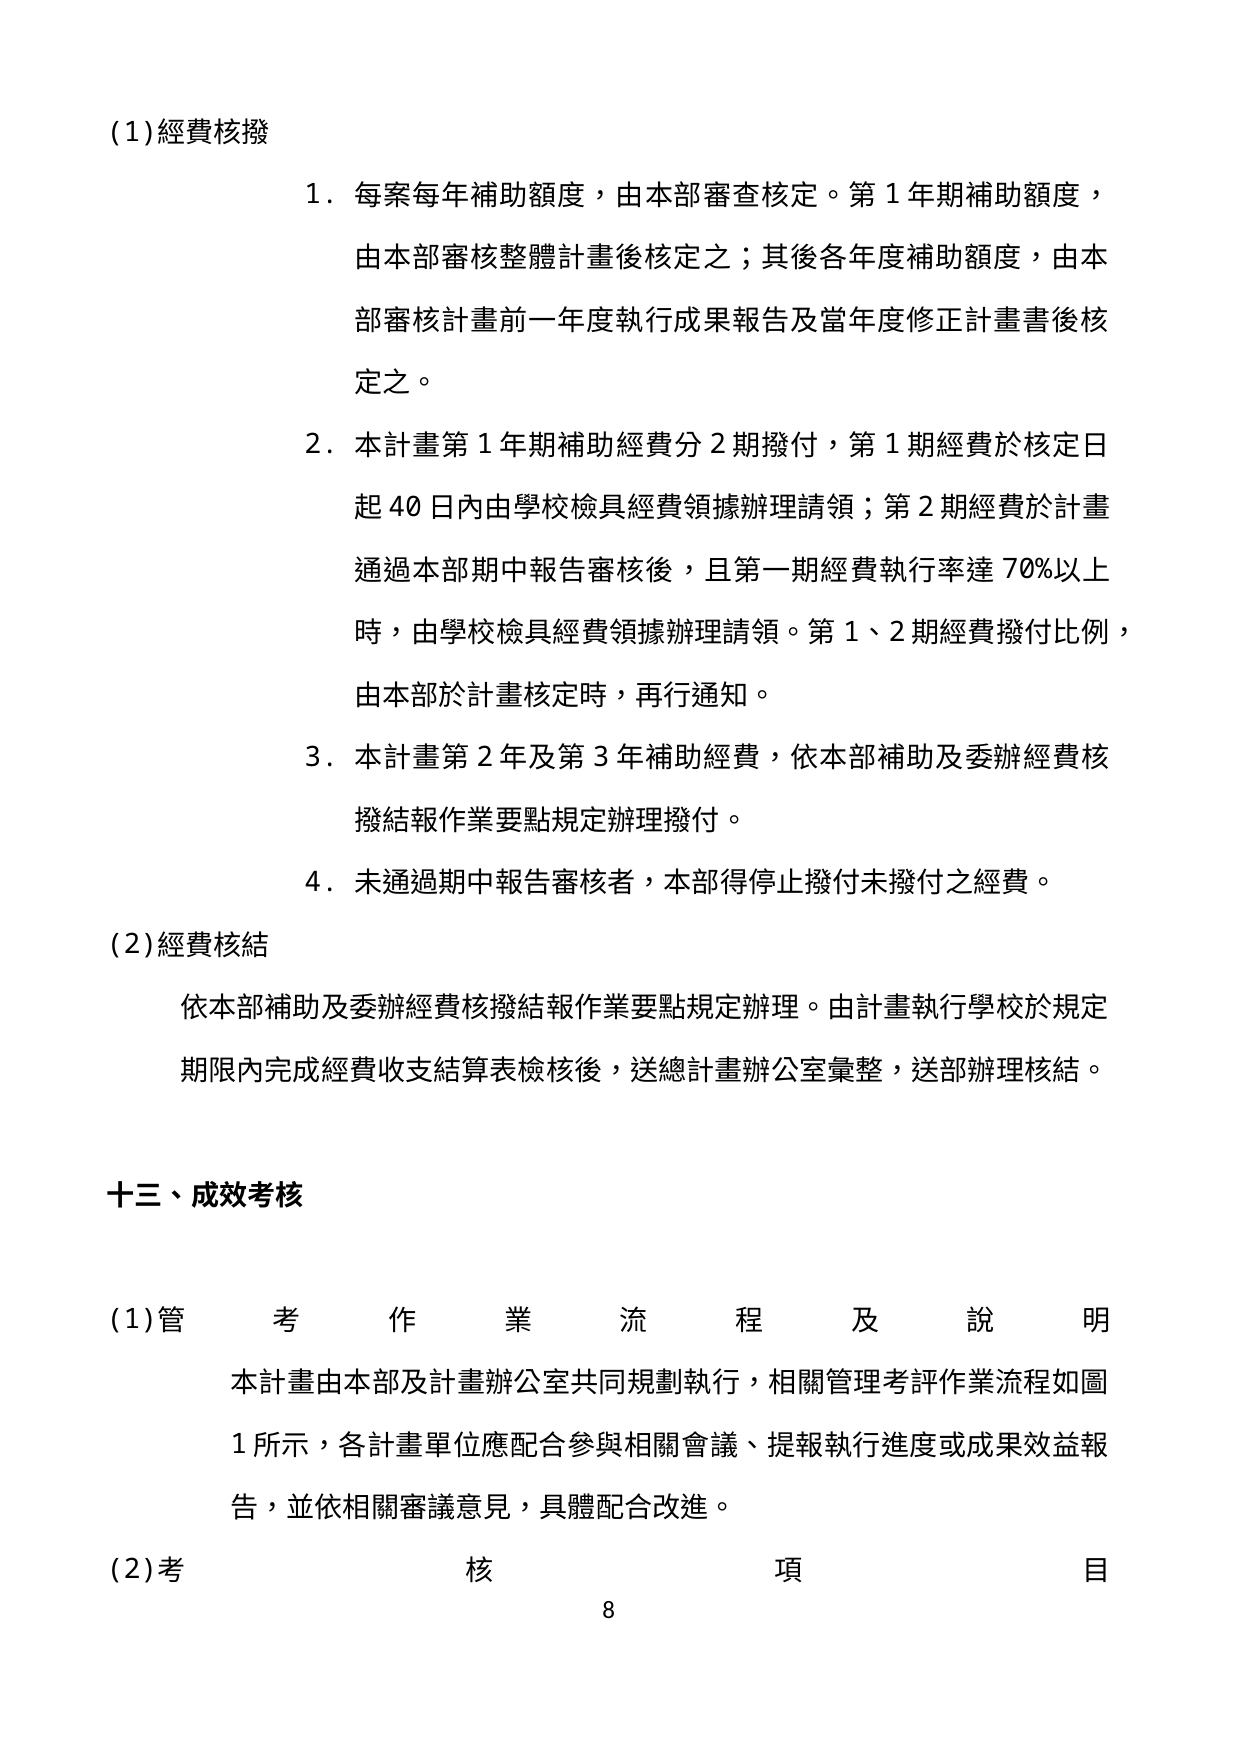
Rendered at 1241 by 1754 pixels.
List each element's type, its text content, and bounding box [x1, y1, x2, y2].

list 管考作業流程及說明 本計畫由本部及計畫辦公室共同規劃執行，相關管理考評作業流程如圖1所示，各計畫單位應配合參與相關會議、提報執行進度或成果效益報告，並依相關審議意見，具體配合改進。 [106, 1276, 1110, 1526]
list 經費核撥 [106, 89, 1110, 151]
text 依本部補助及委辦經費核撥結報作業要點規定辦理。由計畫執行學校於規定期限內完成經費收支結算表檢核後，送總計畫辦公室彙整，送部辦理核結。 [180, 964, 1110, 1089]
text 十三、成效考核 [106, 1151, 1110, 1214]
list 未通過期中報告審核者，本部得停止撥付未撥付之經費。 [304, 839, 1110, 901]
list 本計畫第1年期補助經費分2期撥付，第1期經費於核定日起40日內由學校檢具經費領據辦理請領；第2期經費於計畫通過本部期中報告審核後，且第一期經費執行率達70%以上時，由學校檢具經費領據辦理請領。第1、2期經費撥付比例，由本部於計畫核定時，再行通知。 [304, 401, 1110, 714]
list 本計畫第2年及第3年補助經費，依本部補助及委辦經費核撥結報作業要點規定辦理撥付。 [304, 714, 1110, 839]
list 考核項目 為瞭解學校在智慧生活創新育成相關教研及實踐能量及其在地方經濟系統的創新與創業量能之發展建置情形，本計畫依智慧生活創新創業課程模組發展與實施、在地創新與創業育成人才培育平臺建置與維運、相關行政配套及機制實施狀況、及後續推動維運布局等計畫重點，作為主要考核項目，成果及績效之評核項目如表2，並得視計畫推動情形滾動修正。 [106, 1526, 1110, 1589]
list 經費核結 [106, 901, 1110, 964]
list 每案每年補助額度，由本部審查核定。第1年期補助額度，由本部審核整體計畫後核定之；其後各年度補助額度，由本部審核計畫前一年度執行成果報告及當年度修正計畫書後核定之。 [304, 151, 1110, 401]
